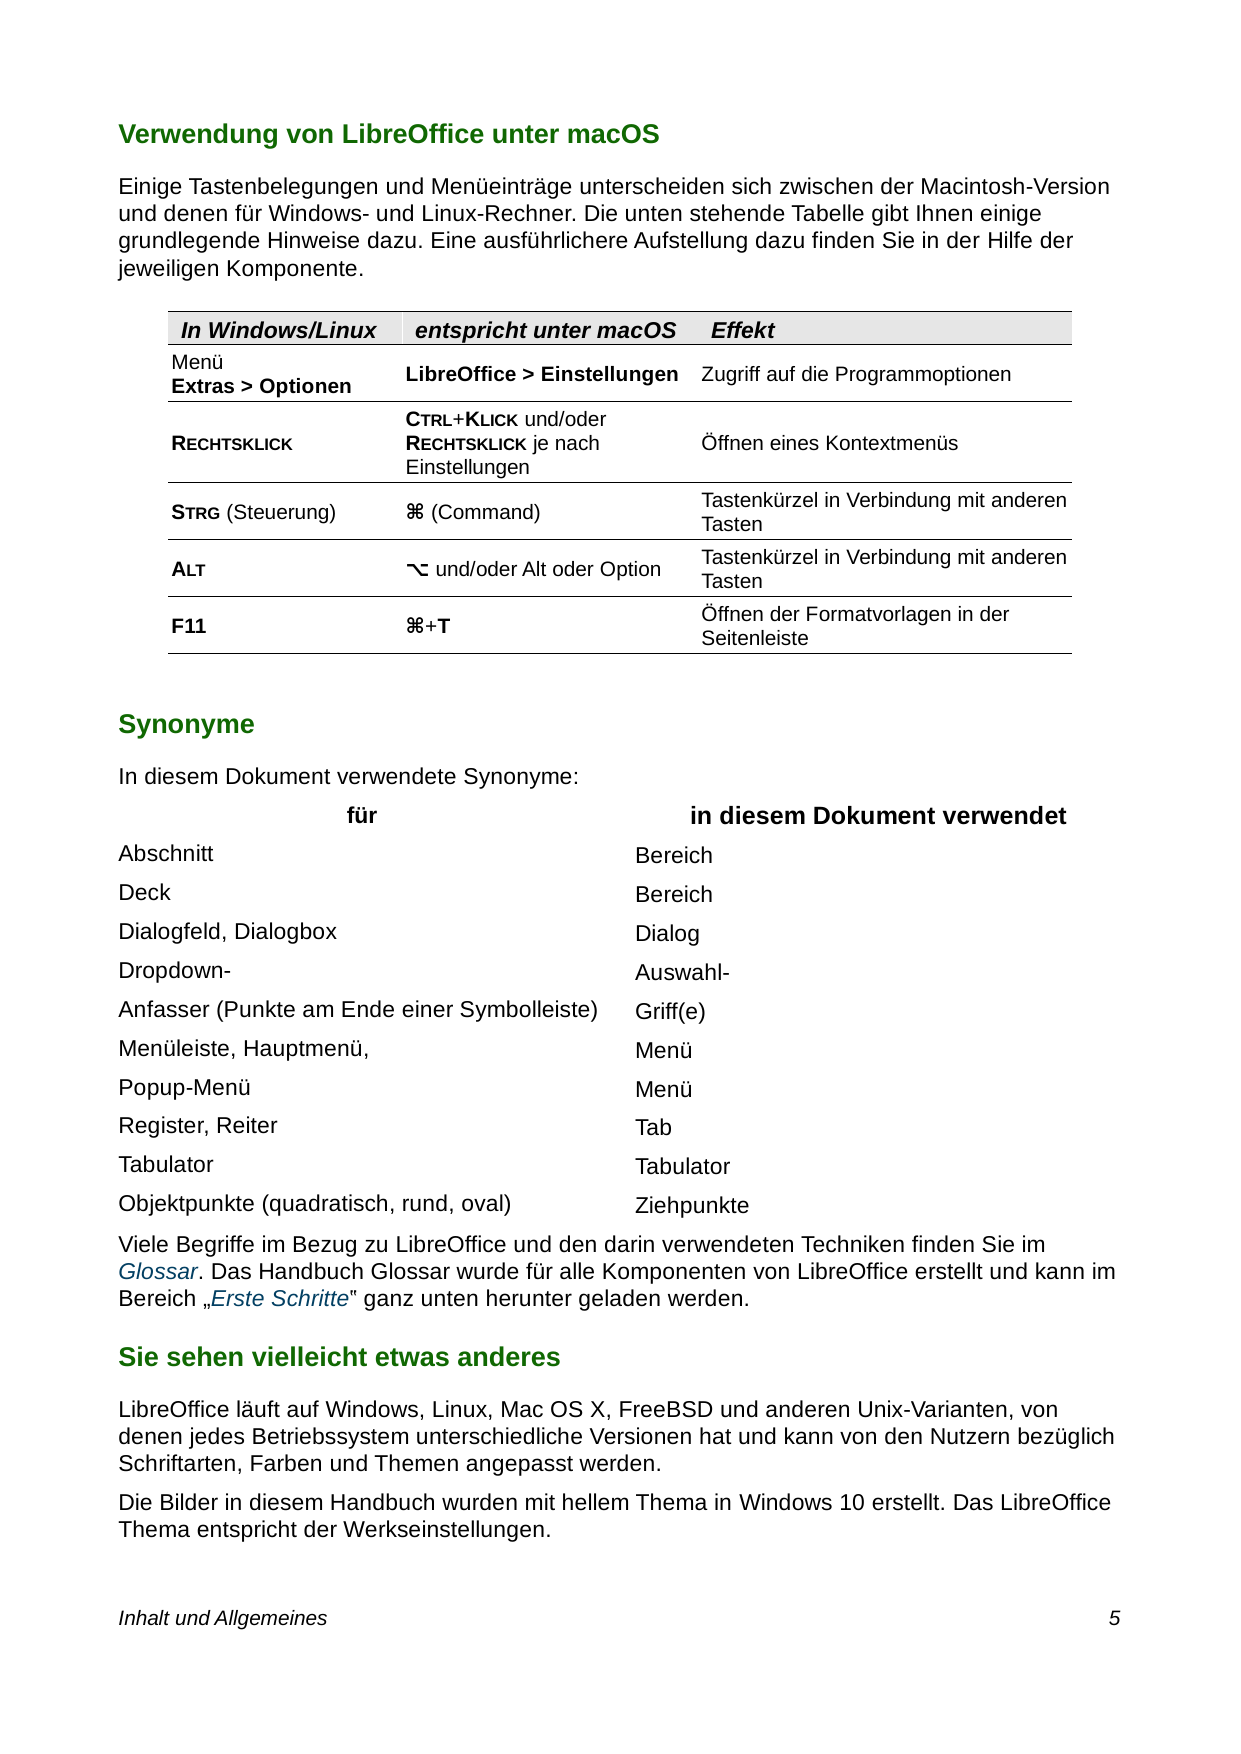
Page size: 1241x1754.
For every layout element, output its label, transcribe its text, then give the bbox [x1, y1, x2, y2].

text für [118, 801, 605, 828]
text Dropdown- [118, 956, 605, 983]
text Einige Tastenbelegungen und Menüeinträge unterscheiden sich zwischen der Macintosh-Version und denen für Windows- und Linux-Rechner. Die unten stehende Tabelle gibt Ihnen einige grundlegende Hinweise dazu. Eine ausführlichere Aufstellung dazu finden Sie in der Hilfe der jeweiligen Komponente. [118, 173, 1122, 281]
table_header In Windows/Linux [168, 312, 402, 344]
subtitle Sie sehen vielleicht etwas anderes [118, 1341, 1122, 1372]
text Dialog [635, 919, 1122, 947]
text Die Bilder in diesem Handbuch wurden mit hellem Thema in Windows 10 erstellt. Das LibreOffice Thema entspricht der Werkseinstellungen. [118, 1489, 1122, 1543]
table_cell Menü Extras > Optionen [168, 345, 402, 401]
text LibreOffice läuft auf Windows, Linux, Mac OS X, FreeBSD und anderen Unix-Varianten, von denen jedes Betriebssystem unterschiedliche Versionen hat und kann von den Nutzern bezüglich Schriftarten, Farben und Themen angepasst werden. [118, 1396, 1122, 1477]
subtitle Synonyme [118, 707, 1122, 738]
table_cell Tastenkürzel in Verbindung mit anderen Tasten [698, 483, 1072, 539]
text In diesem Dokument verwendete Synonyme: [118, 762, 1122, 789]
table_cell Strg (Steuerung) [168, 483, 402, 539]
table_cell Rechtsklick [168, 402, 402, 482]
text Bereich [635, 881, 1122, 908]
table_cell Tastenkürzel in Verbindung mit anderen Tasten [698, 540, 1072, 596]
table_cell ⌘ (Command) [403, 483, 698, 539]
text Objektpunkte (quadratisch, rund, oval) [118, 1189, 605, 1217]
table_cell Zugriff auf die Programmoptionen [698, 345, 1072, 401]
text Menüleiste, Hauptmenü, [118, 1034, 605, 1061]
text Tab [635, 1114, 1122, 1141]
text Griff(e) [635, 997, 1122, 1024]
table_cell Ctrl+Klick und/oder Rechtsklick je nach Einstellungen [403, 402, 698, 482]
table_cell Öffnen eines Kontextmenüs [698, 402, 1072, 482]
text Viele Begriffe im Bezug zu LibreOffice und den darin verwendeten Techniken finden Sie im Glossar. Das Handbuch Glossar wurde für alle Komponenten von LibreOffice erstellt und kann im Bereich „Erste Schritte‟ ganz unten herunter geladen werden. [118, 1230, 1122, 1312]
text Popup-Menü [118, 1073, 605, 1100]
table_header Effekt [698, 312, 1072, 344]
table_cell Öffnen der Formatvorlagen in der Seitenleiste [698, 597, 1072, 653]
subtitle Verwendung von LibreOffice unter macOS [118, 118, 1122, 149]
text Deck [118, 879, 605, 906]
table_cell LibreOffice > Einstellungen [403, 345, 698, 401]
text Anfasser (Punkte am Ende einer Symbolleiste) [118, 995, 605, 1022]
table_cell Alt [168, 540, 402, 596]
text Ziehpunkte [635, 1191, 1122, 1218]
table_cell ⌥ und/oder Alt oder Option [403, 540, 698, 596]
text Abschnitt [118, 840, 605, 867]
text Menü [635, 1036, 1122, 1063]
table_cell F11 [168, 597, 402, 653]
text Bereich [635, 842, 1122, 869]
text in diesem Dokument verwendet [635, 801, 1122, 830]
table_cell ⌘+T [403, 597, 698, 653]
text Tabulator [118, 1151, 605, 1178]
table_header entspricht unter macOS [403, 312, 698, 344]
text Dialogfeld, Dialogbox [118, 917, 605, 944]
text Auswahl- [635, 958, 1122, 985]
text Tabulator [635, 1153, 1122, 1180]
text Register, Reiter [118, 1112, 605, 1139]
text Menü [635, 1075, 1122, 1102]
